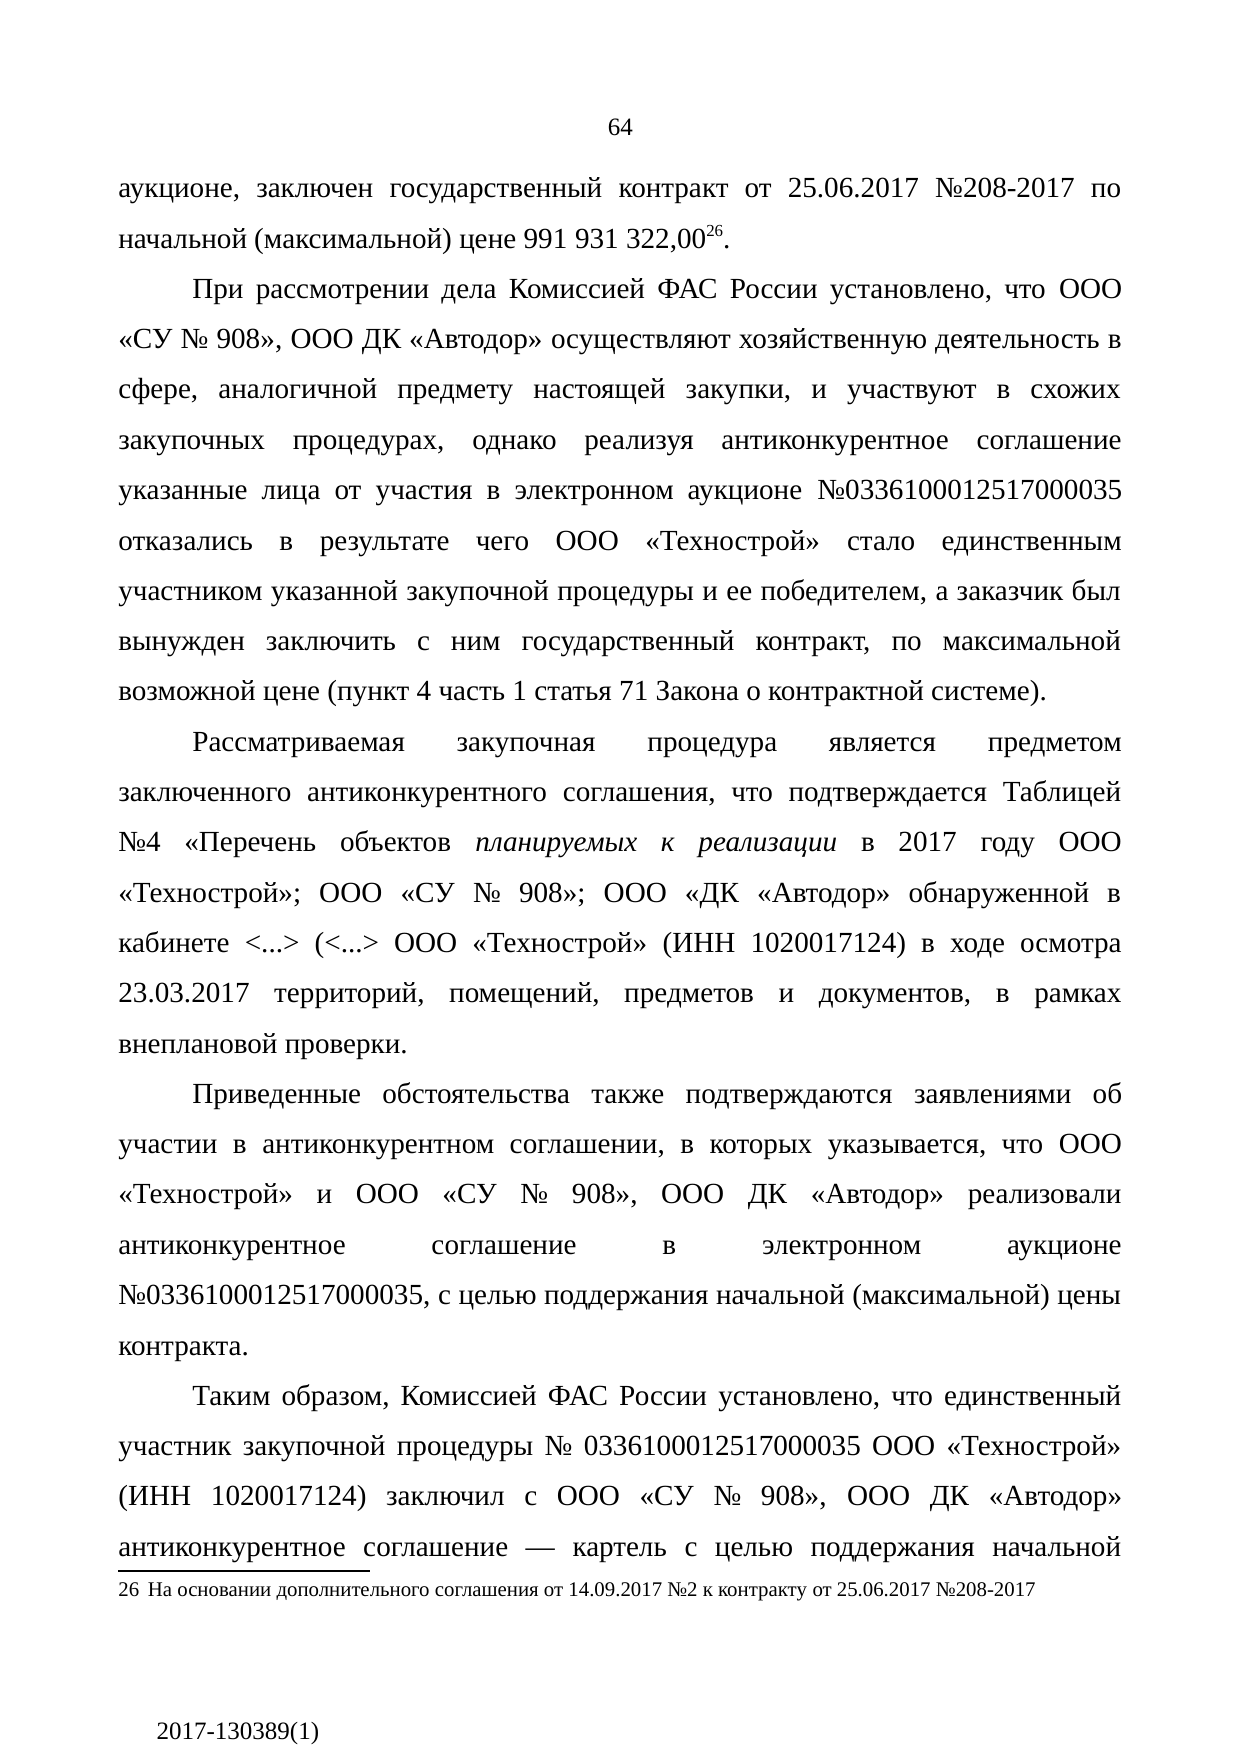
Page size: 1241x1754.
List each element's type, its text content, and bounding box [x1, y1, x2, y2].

text Приведенные обстоятельства также подтверждаются заявлениями об участии в антиконкурентном соглашении, в которых указывается, что ООО «Технострой» и ООО «СУ № 908», ООО ДК «Автодор» реализовали антиконкурентное соглашение в электронном аукционе №0336100012517000035, с целью поддержания начальной (максимальной) цены контракта. [118, 1076, 1122, 1361]
text Рассматриваемая закупочная процедура является предметом заключенного антиконкурентного соглашения, что подтверждается Таблицей №4 «Перечень объектов планируемых к реализации в 2017 году ООО «Технострой»; ООО «СУ № 908»; ООО «ДК «Автодор» обнаруженной в кабинете <...> (<...> ООО «Технострой» (ИНН 1020017124) в ходе осмотра 23.03.2017 территорий, помещений, предметов и документов, в рамках внеплановой проверки. [118, 724, 1122, 1059]
text На основании дополнительного соглашения от 14.09.2017 №2 к контракту от 25.06.2017 №208-2017 [118, 1577, 1122, 1601]
text аукционе, заключен государственный контракт от 25.06.2017 №208-2017 по начальной (максимальной) цене 991 931 322,00. [118, 170, 1122, 254]
text Таким образом, Комиссией ФАС России установлено, что единственный участник закупочной процедуры № 0336100012517000035 ООО «Технострой» (ИНН 1020017124) заключил с ООО «СУ № 908», ООО ДК «Автодор» антиконкурентное соглашение — картель с целью поддержания начальной [118, 1378, 1122, 1562]
text При рассмотрении дела Комиссией ФАС России установлено, что ООО «СУ № 908», ООО ДК «Автодор» осуществляют хозяйственную деятельность в сфере, аналогичной предмету настоящей закупки, и участвуют в схожих закупочных процедурах, однако реализуя антиконкурентное соглашение указанные лица от участия в электронном аукционе №0336100012517000035 отказались в результате чего ООО «Технострой» стало единственным участником указанной закупочной процедуры и ее победителем, а заказчик был вынужден заключить с ним государственный контракт, по максимальной возможной цене (пункт 4 часть 1 статья 71 Закона о контрактной системе). [118, 271, 1122, 707]
